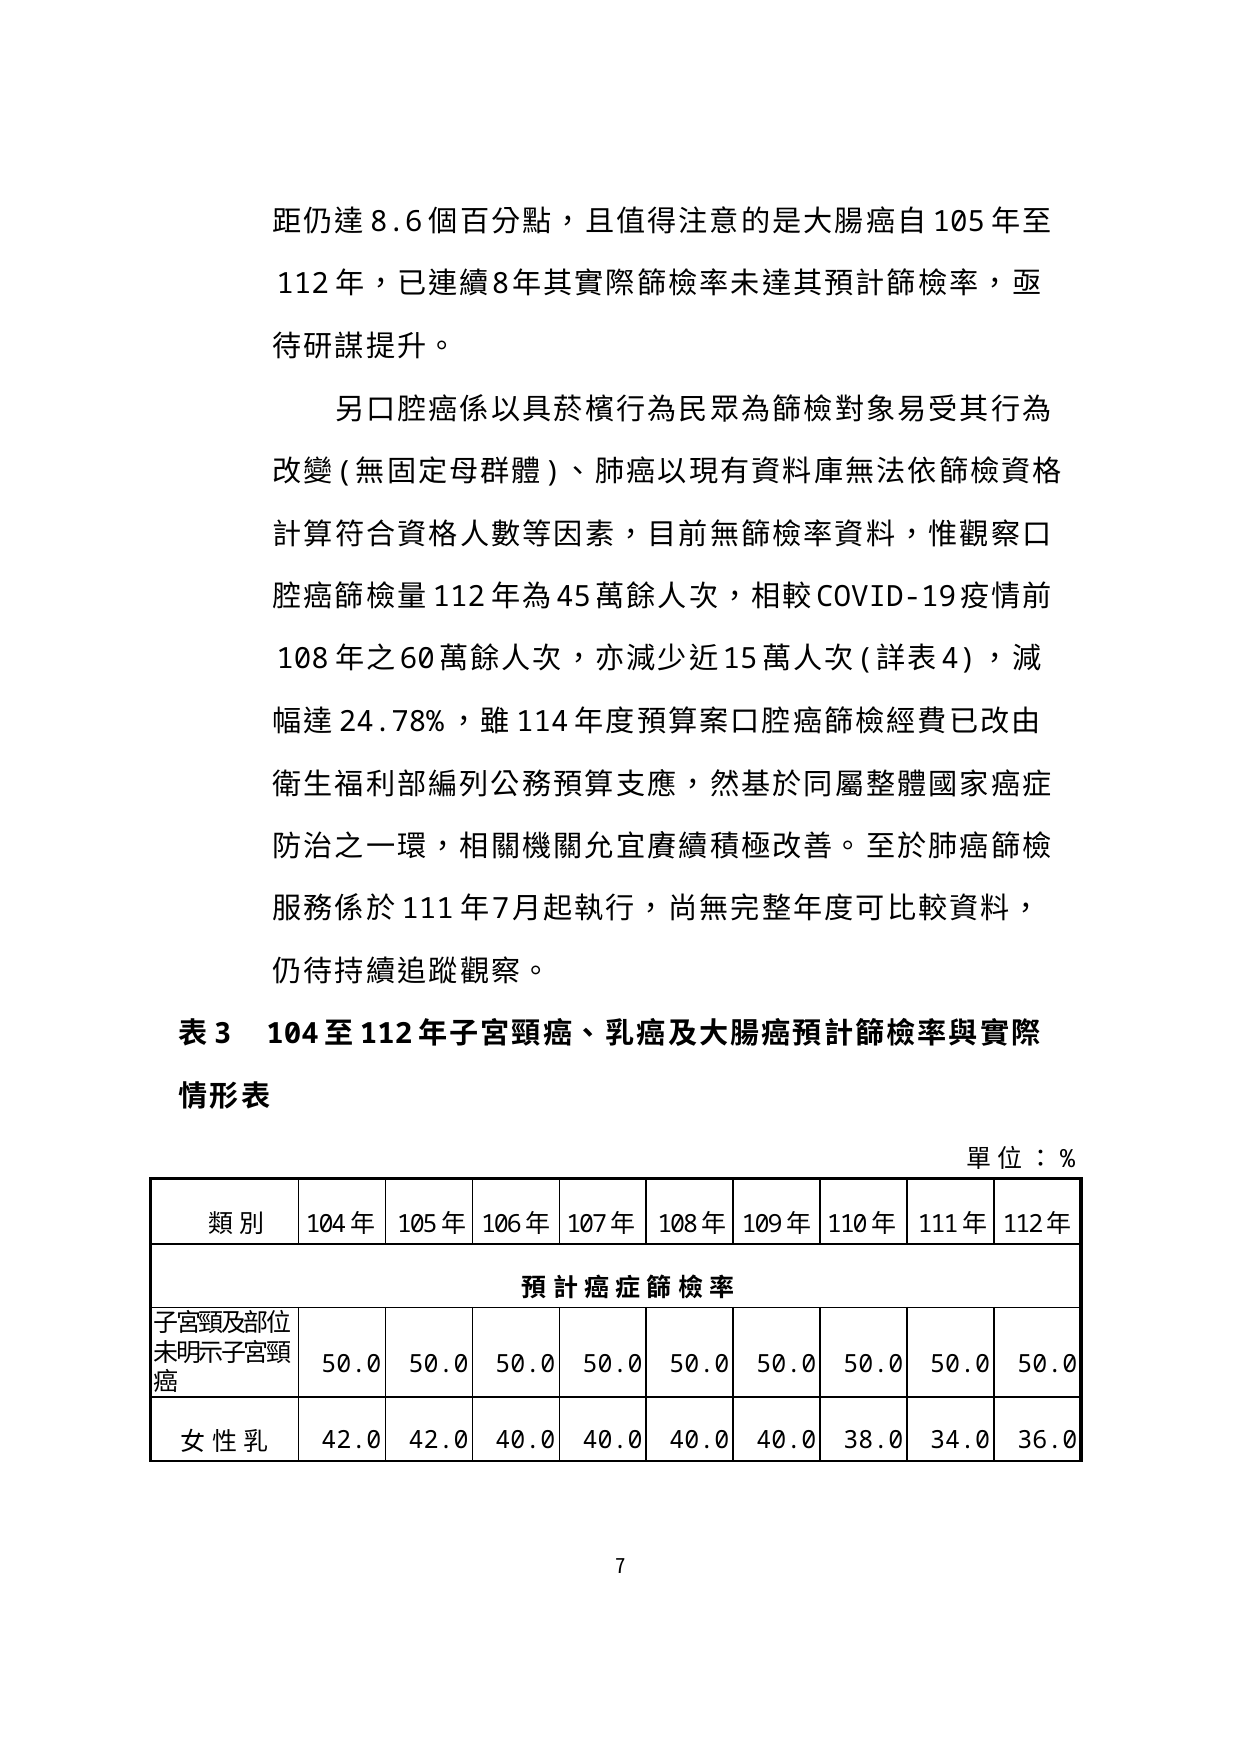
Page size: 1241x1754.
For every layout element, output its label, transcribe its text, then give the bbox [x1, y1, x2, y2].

table_header 111年 [908, 1180, 993, 1243]
table_header 109年 [734, 1180, 819, 1243]
table_cell 36.0 [995, 1398, 1079, 1460]
table_cell 42.0 [386, 1398, 472, 1460]
table_header 106年 [473, 1180, 559, 1243]
table_cell 50.0 [299, 1308, 385, 1396]
table_header 107年 [560, 1180, 645, 1243]
table_cell 50.0 [647, 1308, 732, 1396]
table_cell 50.0 [473, 1308, 559, 1396]
text 單位：% [177, 1115, 1078, 1177]
table_cell 38.0 [821, 1398, 906, 1460]
text 另口腔癌係以具菸檳行為民眾為篩檢對象易受其行為改變(無固定母群體)、肺癌以現有資料庫無法依篩檢資格計算符合資格人數等因素，目前無篩檢率資料，惟觀察口腔癌篩檢量112年為45萬餘人次，相較COVID-19疫情前108年之60萬餘人次，亦減少近15萬人次(詳表4)，減幅達24.78%，雖114年度預算案口腔癌篩檢經費已改由衛生福利部編列公務預算支應，然基於同屬整體國家癌症防治之一環，相關機關允宜賡續積極改善。至於肺癌篩檢服務係於111年7月起執行，尚無完整年度可比較資料，仍待持續追蹤觀察。 [266, 365, 1063, 990]
text 表3 104至112年子宮頸癌、乳癌及大腸癌預計篩檢率與實際情形表 [148, 990, 1063, 1115]
table_cell 40.0 [647, 1398, 732, 1460]
table_header 108年 [647, 1180, 732, 1243]
table_header 110年 [821, 1180, 906, 1243]
table_cell 女性乳 [152, 1398, 298, 1460]
table_cell 50.0 [995, 1308, 1079, 1396]
table_cell 40.0 [473, 1398, 559, 1460]
table_cell 子宮頸及部位未明示子宮頸癌 [152, 1308, 298, 1396]
table_cell 50.0 [386, 1308, 472, 1396]
table_cell 42.0 [299, 1398, 385, 1460]
table_cell 50.0 [908, 1308, 993, 1396]
table_cell 40.0 [734, 1398, 819, 1460]
table_cell 50.0 [734, 1308, 819, 1396]
table_header 104年 [299, 1180, 385, 1243]
table_cell 50.0 [560, 1308, 645, 1396]
table_cell 預計癌症篩檢率 [152, 1245, 1079, 1307]
text 距仍達8.6個百分點，且值得注意的是大腸癌自105年至112年，已連續8年其實際篩檢率未達其預計篩檢率，亟待研謀提升。 [266, 177, 1063, 365]
table_cell 34.0 [908, 1398, 993, 1460]
table_header 105年 [386, 1180, 472, 1243]
table_cell 40.0 [560, 1398, 645, 1460]
table_header 112年 [995, 1180, 1079, 1243]
table_header 類別 [152, 1180, 298, 1243]
table_cell 50.0 [821, 1308, 906, 1396]
